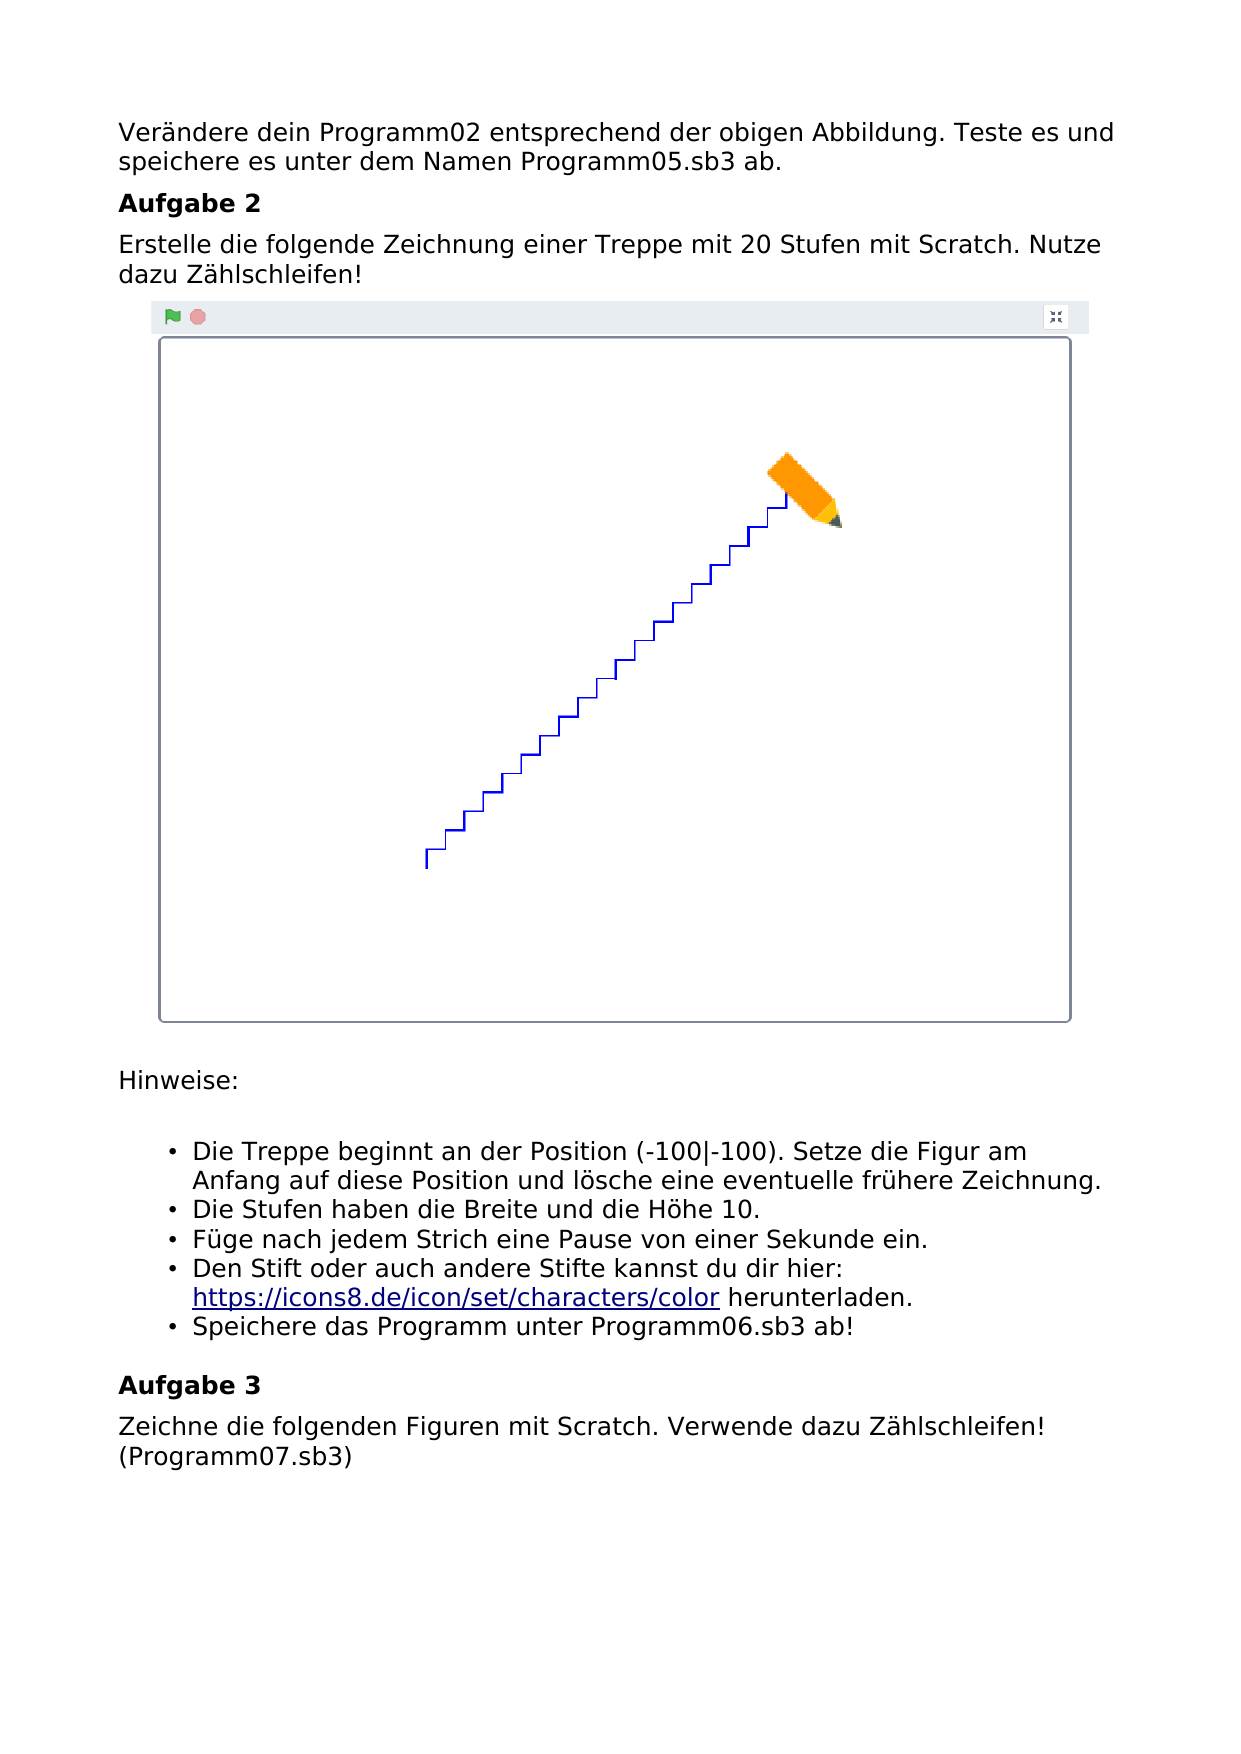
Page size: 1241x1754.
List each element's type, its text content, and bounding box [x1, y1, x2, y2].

list Speichere das Programm unter Programm06.sb3 ab! [177, 1312, 1122, 1341]
list Die Treppe beginnt an der Position (-100|-100). Setze die Figur am Anfang auf diese Position und lösche eine eventuelle frühere Zeichnung. [177, 1137, 1122, 1196]
list Füge nach jedem Strich eine Pause von einer Sekunde ein. [177, 1225, 1122, 1254]
text Aufgabe 2 [118, 189, 1122, 218]
text Erstelle die folgende Zeichnung einer Treppe mit 20 Stufen mit Scratch. Nutze dazu Zählschleifen! [118, 231, 1122, 289]
text Zeichne die folgenden Figuren mit Scratch. Verwende dazu Zählschleifen! (Programm07.sb3) [118, 1413, 1122, 1471]
list Den Stift oder auch andere Stifte kannst du dir hier: https://icons8.de/icon/set/characters/color herunterladen. [177, 1254, 1122, 1312]
text Verändere dein Programm02 entsprechend der obigen Abbildung. Teste es und speichere es unter dem Namen Programm05.sb3 ab. [118, 118, 1122, 176]
list Die Stufen haben die Breite und die Höhe 10. [177, 1196, 1122, 1225]
picture [151, 301, 1089, 1025]
text Aufgabe 3 [118, 1371, 1122, 1400]
text Hinweise: [118, 1066, 1122, 1095]
